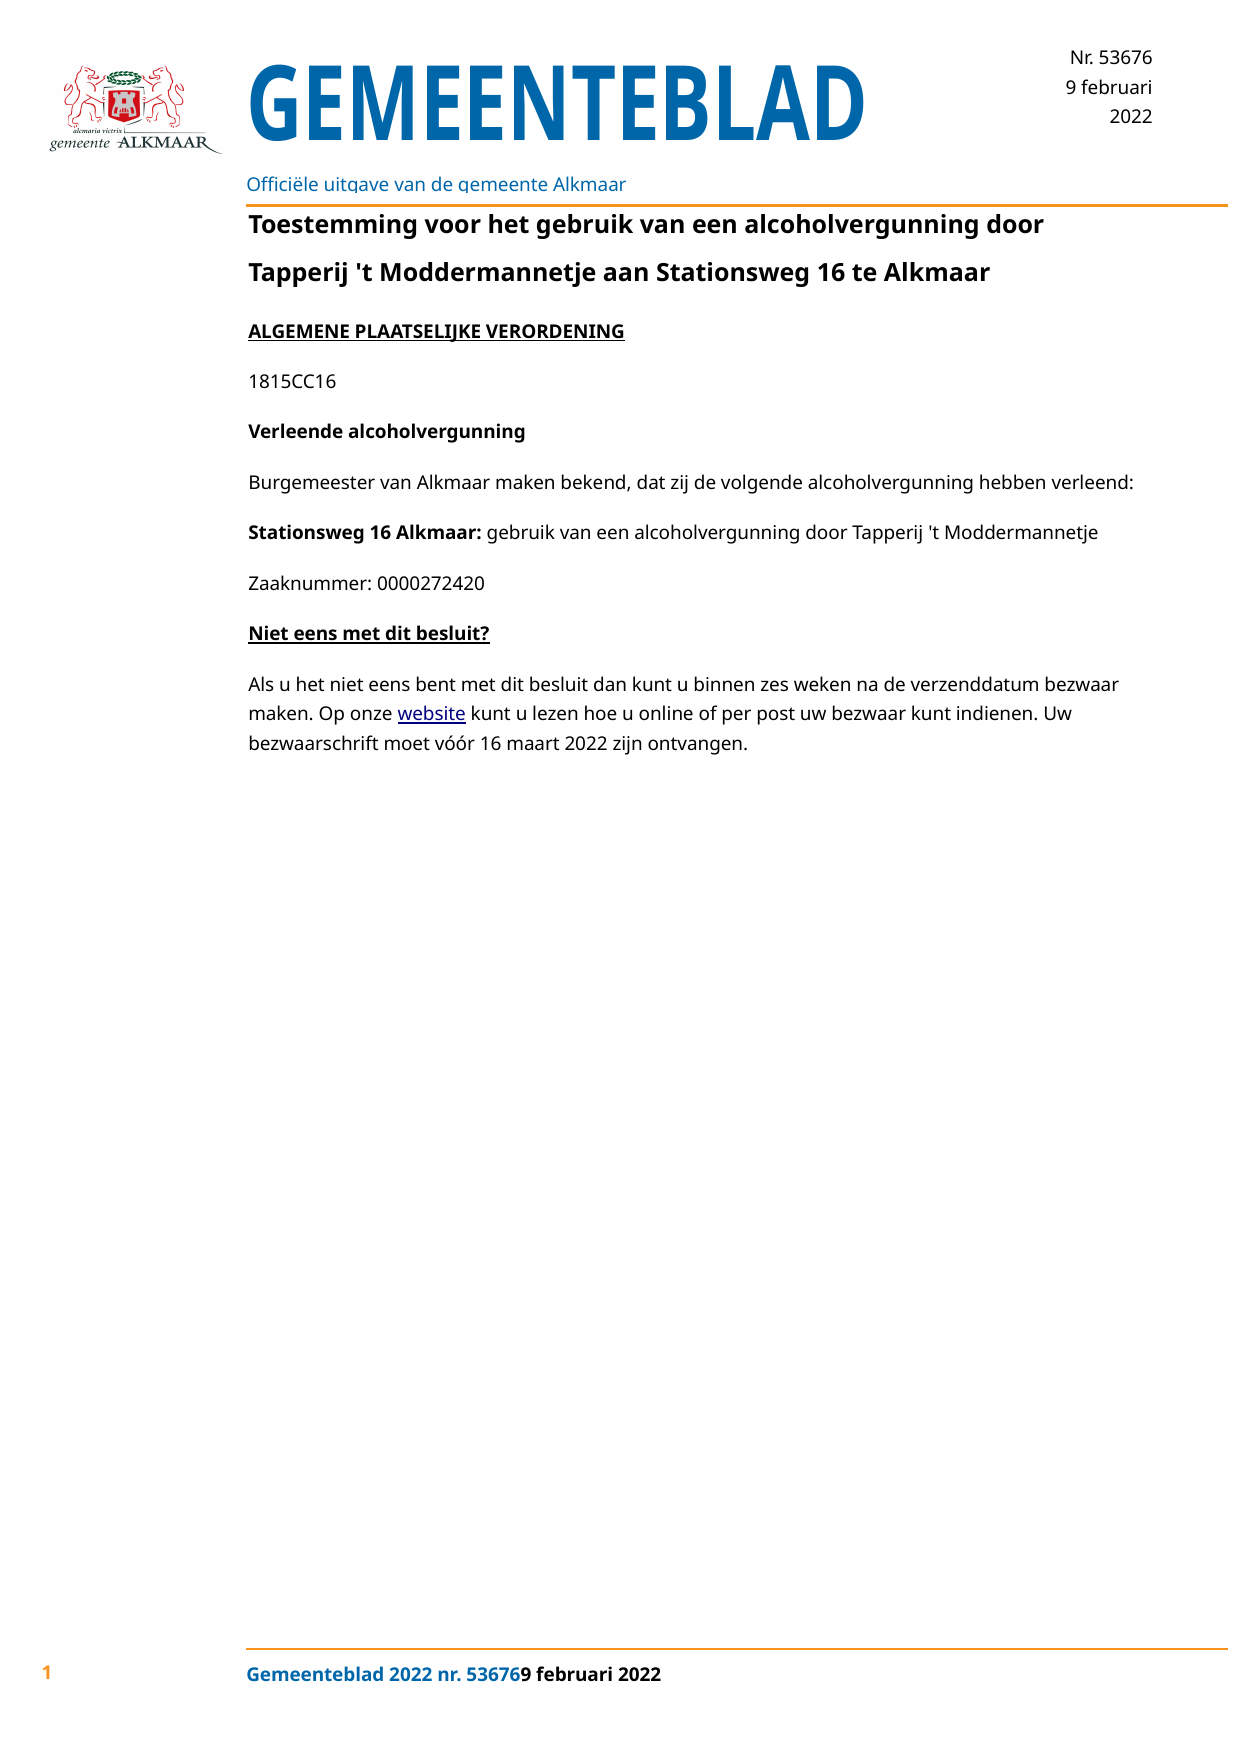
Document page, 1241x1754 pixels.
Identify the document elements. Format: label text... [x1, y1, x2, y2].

text Verleende alcoholvergunning [248, 419, 1152, 444]
text Niet eens met dit besluit? [248, 620, 1152, 646]
text Toestemming voor het gebruik van een alcoholvergunning door Tapperij 't Moddermannetje aan Stationsweg 16 te Alkmaar [248, 207, 1152, 288]
picture [41, 47, 231, 172]
text ALGEMENE PLAATSELIJKE VERORDENING [248, 318, 1152, 344]
text Als u het niet eens bent met dit besluit dan kunt u binnen zes weken na de verzenddatum bezwaar maken. Op onze website kunt u lezen hoe u online of per post uw bezwaar kunt indienen. Uw bezwaarschrift moet vóór 16 maart 2022 zijn ontvangen. [248, 671, 1152, 756]
text Burgemeester van Alkmaar maken bekend, dat zij de volgende alcoholvergunning hebben verleend: [248, 469, 1152, 495]
text Stationsweg 16 Alkmaar: gebruik van een alcoholvergunning door Tapperij 't Moddermannetje [248, 519, 1152, 545]
text Zaaknummer: 0000272420 [248, 570, 1152, 596]
text 1815CC16 [248, 368, 1152, 394]
